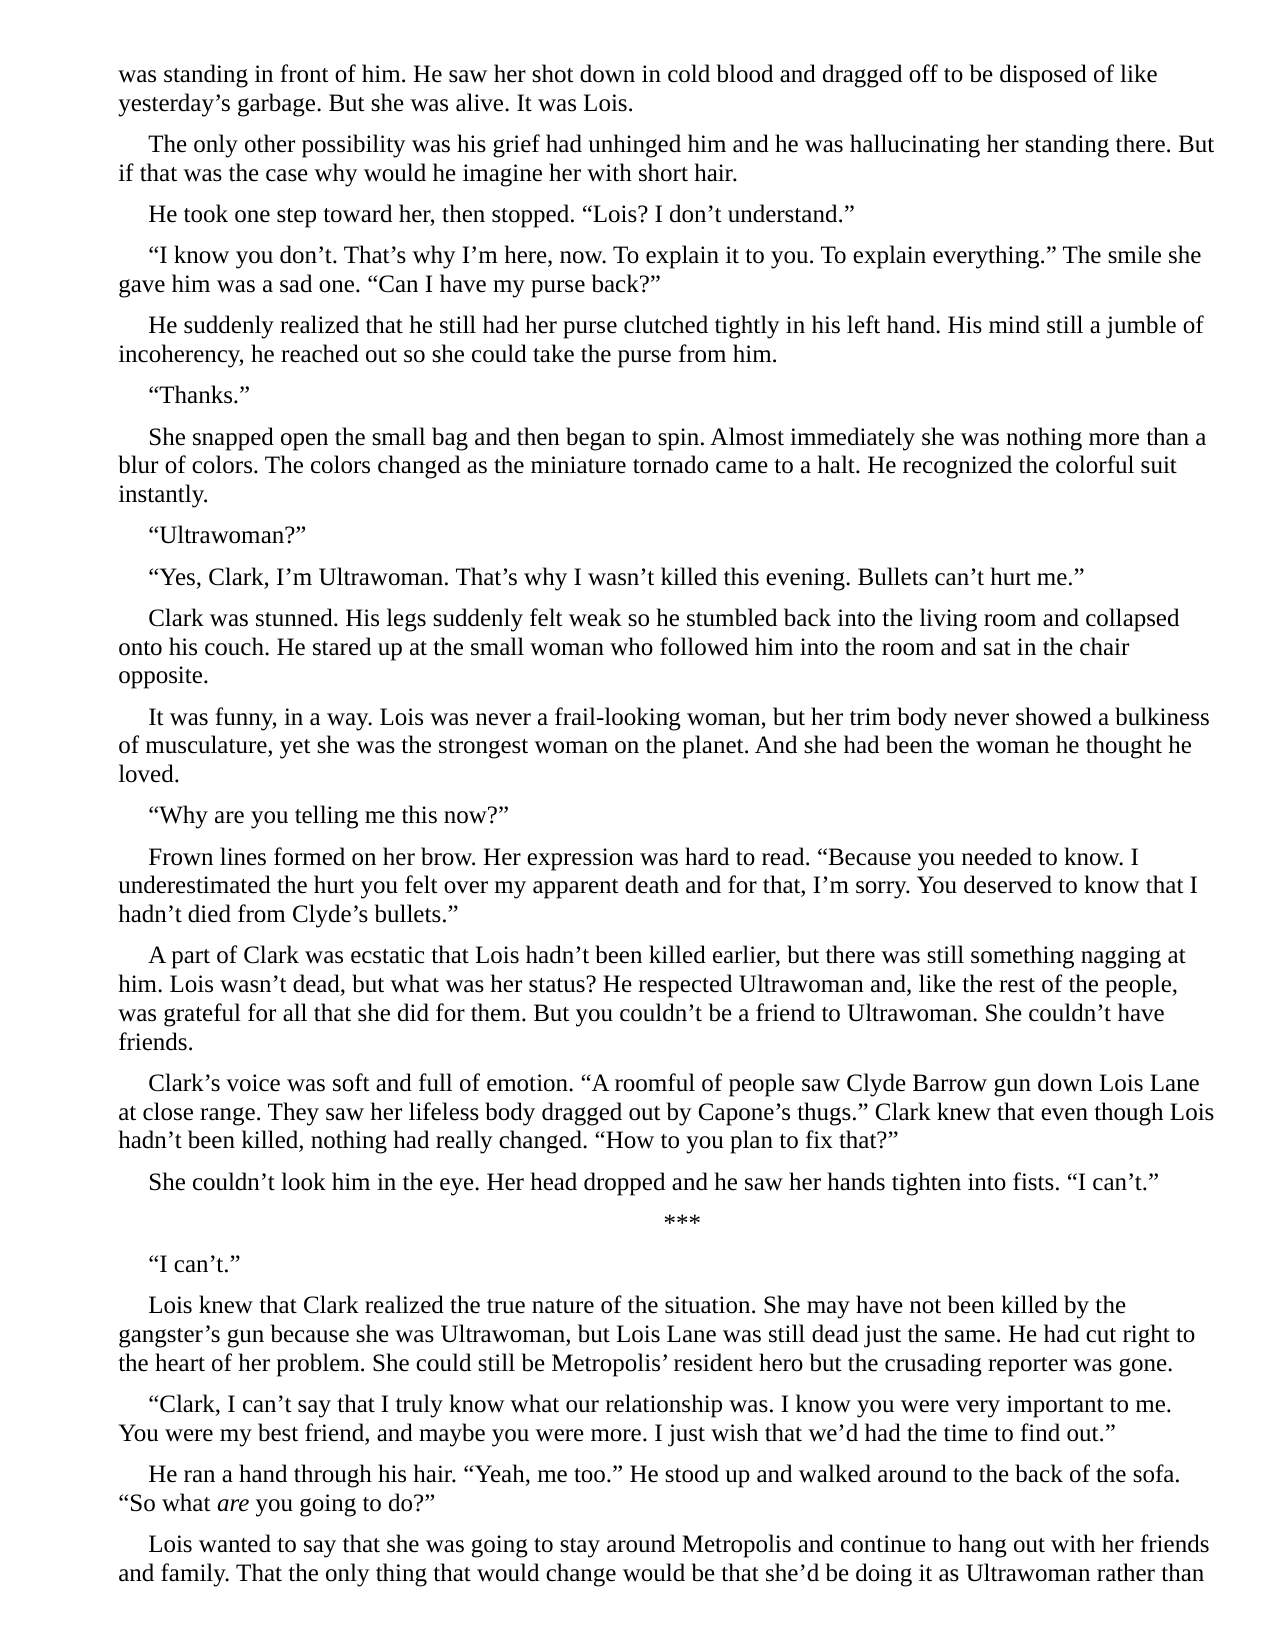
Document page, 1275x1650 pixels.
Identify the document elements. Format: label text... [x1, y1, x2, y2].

text “Clark, I can’t say that I truly know what our relationship was. I know you were very important to me. You were my best friend, and maybe you were more. I just wish that we’d had the time to find out.” [118, 1389, 1216, 1447]
text “I can’t.” [118, 1249, 1216, 1278]
text It was funny, in a way. Lois was never a frail-looking woman, but her trim body never showed a bulkiness of musculature, yet she was the strongest woman on the planet. And she had been the woman he thought he loved. [118, 702, 1216, 788]
text “Yes, Clark, I’m Ultrawoman. That’s why I wasn’t killed this evening. Bullets can’t hurt me.” [118, 562, 1216, 590]
text “Why are you telling me this now?” [118, 800, 1216, 829]
text “Ultrawoman?” [118, 520, 1216, 549]
text Frown lines formed on her brow. Her expression was hard to read. “Because you needed to know. I underestimated the hurt you felt over my apparent death and for that, I’m sorry. You deserved to know that I hadn’t died from Clyde’s bullets.” [118, 842, 1216, 928]
text A part of Clark was ecstatic that Lois hadn’t been killed earlier, but there was still something nagging at him. Lois wasn’t dead, but what was her status? He respected Ultrawoman and, like the rest of the people, was grateful for all that she did for them. But you couldn’t be a friend to Ultrawoman. She couldn’t have friends. [118, 940, 1216, 1055]
text Clark was stunned. His legs suddenly felt weak so he stumbled back into the living room and collapsed onto his couch. He stared up at the small woman who followed him into the room and sat in the chair opposite. [118, 603, 1216, 689]
text He took one step toward her, then stopped. “Lois? I don’t understand.” [118, 199, 1216, 228]
text was standing in front of him. He saw her shot down in cold blood and dragged off to be disposed of like yesterday’s garbage. But she was alive. It was Lois. [118, 59, 1216, 117]
text “Thanks.” [118, 380, 1216, 409]
text She snapped open the small bag and then began to spin. Almost immediately she was nothing more than a blur of colors. The colors changed as the miniature tornado came to a halt. He recognized the colorful suit instantly. [118, 422, 1216, 508]
text “I know you don’t. That’s why I’m here, now. To explain it to you. To explain everything.” The smile she gave him was a sad one. “Can I have my purse back?” [118, 240, 1216, 298]
text She couldn’t look him in the eye. Her head dropped and he saw her hands tighten into fists. “I can’t.” [118, 1167, 1216, 1195]
text He ran a hand through his hair. “Yeah, me too.” He stood up and walked around to the back of the sofa. “So what are you going to do?” [118, 1459, 1216, 1517]
text *** [118, 1208, 1216, 1237]
text Clark’s voice was soft and full of emotion. “A roomful of people saw Clyde Barrow gun down Lois Lane at close range. They saw her lifeless body dragged out by Capone’s thugs.” Clark knew that even though Lois hadn’t been killed, nothing had really changed. “How to you plan to fix that?” [118, 1068, 1216, 1154]
text He suddenly realized that he still had her purse clutched tightly in his left hand. His mind still a jumble of incoherency, he reached out so she could take the purse from him. [118, 310, 1216, 368]
text Lois wanted to say that she was going to stay around Metropolis and continue to hang out with her friends and family. That the only thing that would change would be that she’d be doing it as Ultrawoman rather than [118, 1529, 1216, 1587]
text The only other possibility was his grief had unhinged him and he was hallucinating her standing there. But if that was the case why would he imagine her with short hair. [118, 129, 1216, 187]
text Lois knew that Clark realized the true nature of the situation. She may have not been killed by the gangster’s gun because she was Ultrawoman, but Lois Lane was still dead just the same. He had cut right to the heart of her problem. She could still be Metropolis’ resident hero but the crusading reporter was gone. [118, 1290, 1216, 1377]
